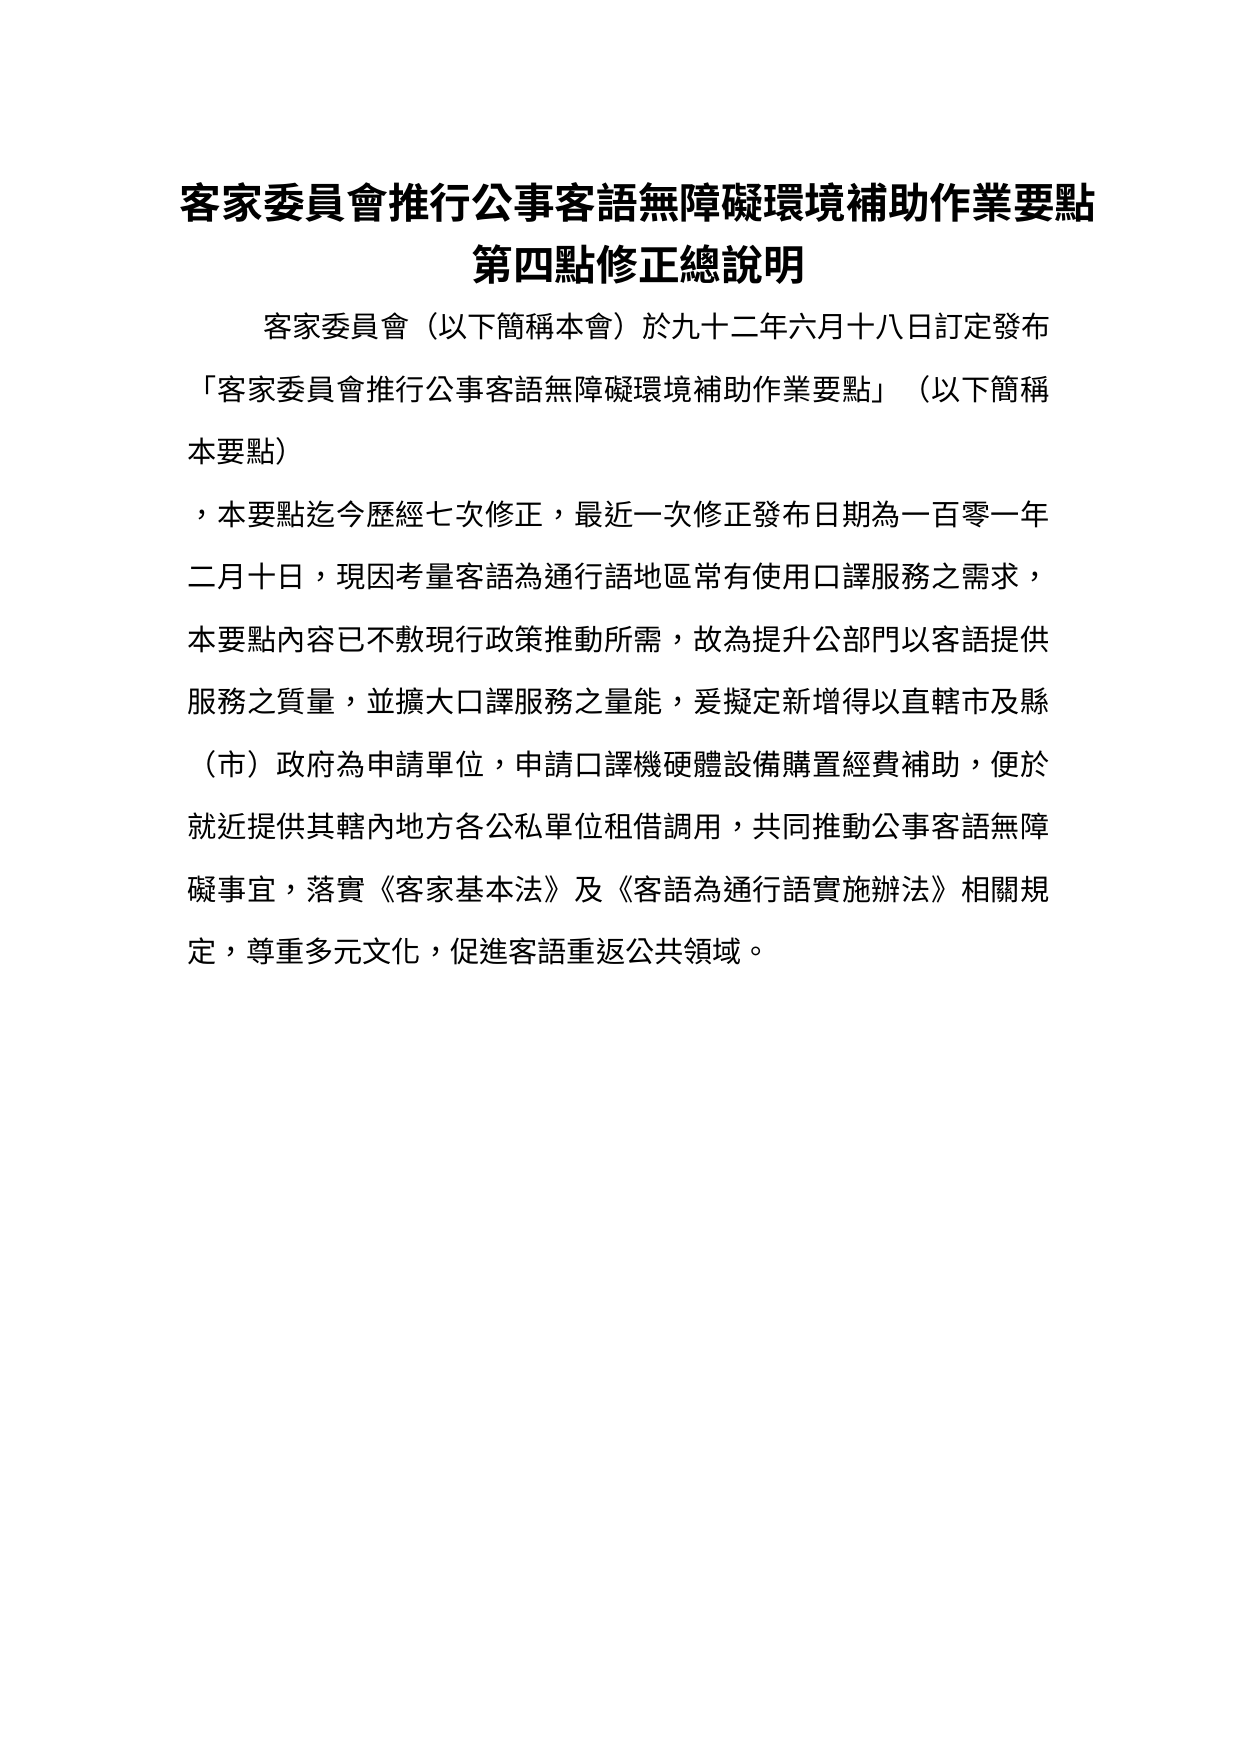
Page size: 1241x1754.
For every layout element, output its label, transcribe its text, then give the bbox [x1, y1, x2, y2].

text 客家委員會推行公事客語無障礙環境補助作業要點 [113, 158, 1162, 221]
text 客家委員會（以下簡稱本會）於九十二年六月十八日訂定發布「客家委員會推行公事客語無障礙環境補助作業要點」（以下簡稱本要點） [187, 283, 1053, 471]
text 第四點修正總說明 [113, 221, 1162, 283]
text ，本要點迄今歷經七次修正，最近一次修正發布日期為一百零一年二月十日，現因考量客語為通行語地區常有使用口譯服務之需求，本要點內容已不敷現行政策推動所需，故為提升公部門以客語提供服務之質量，並擴大口譯服務之量能，爰擬定新增得以直轄市及縣（市）政府為申請單位，申請口譯機硬體設備購置經費補助，便於就近提供其轄內地方各公私單位租借調用，共同推動公事客語無障礙事宜，落實《客家基本法》及《客語為通行語實施辦法》相關規定，尊重多元文化，促進客語重返公共領域。 [187, 471, 1053, 971]
